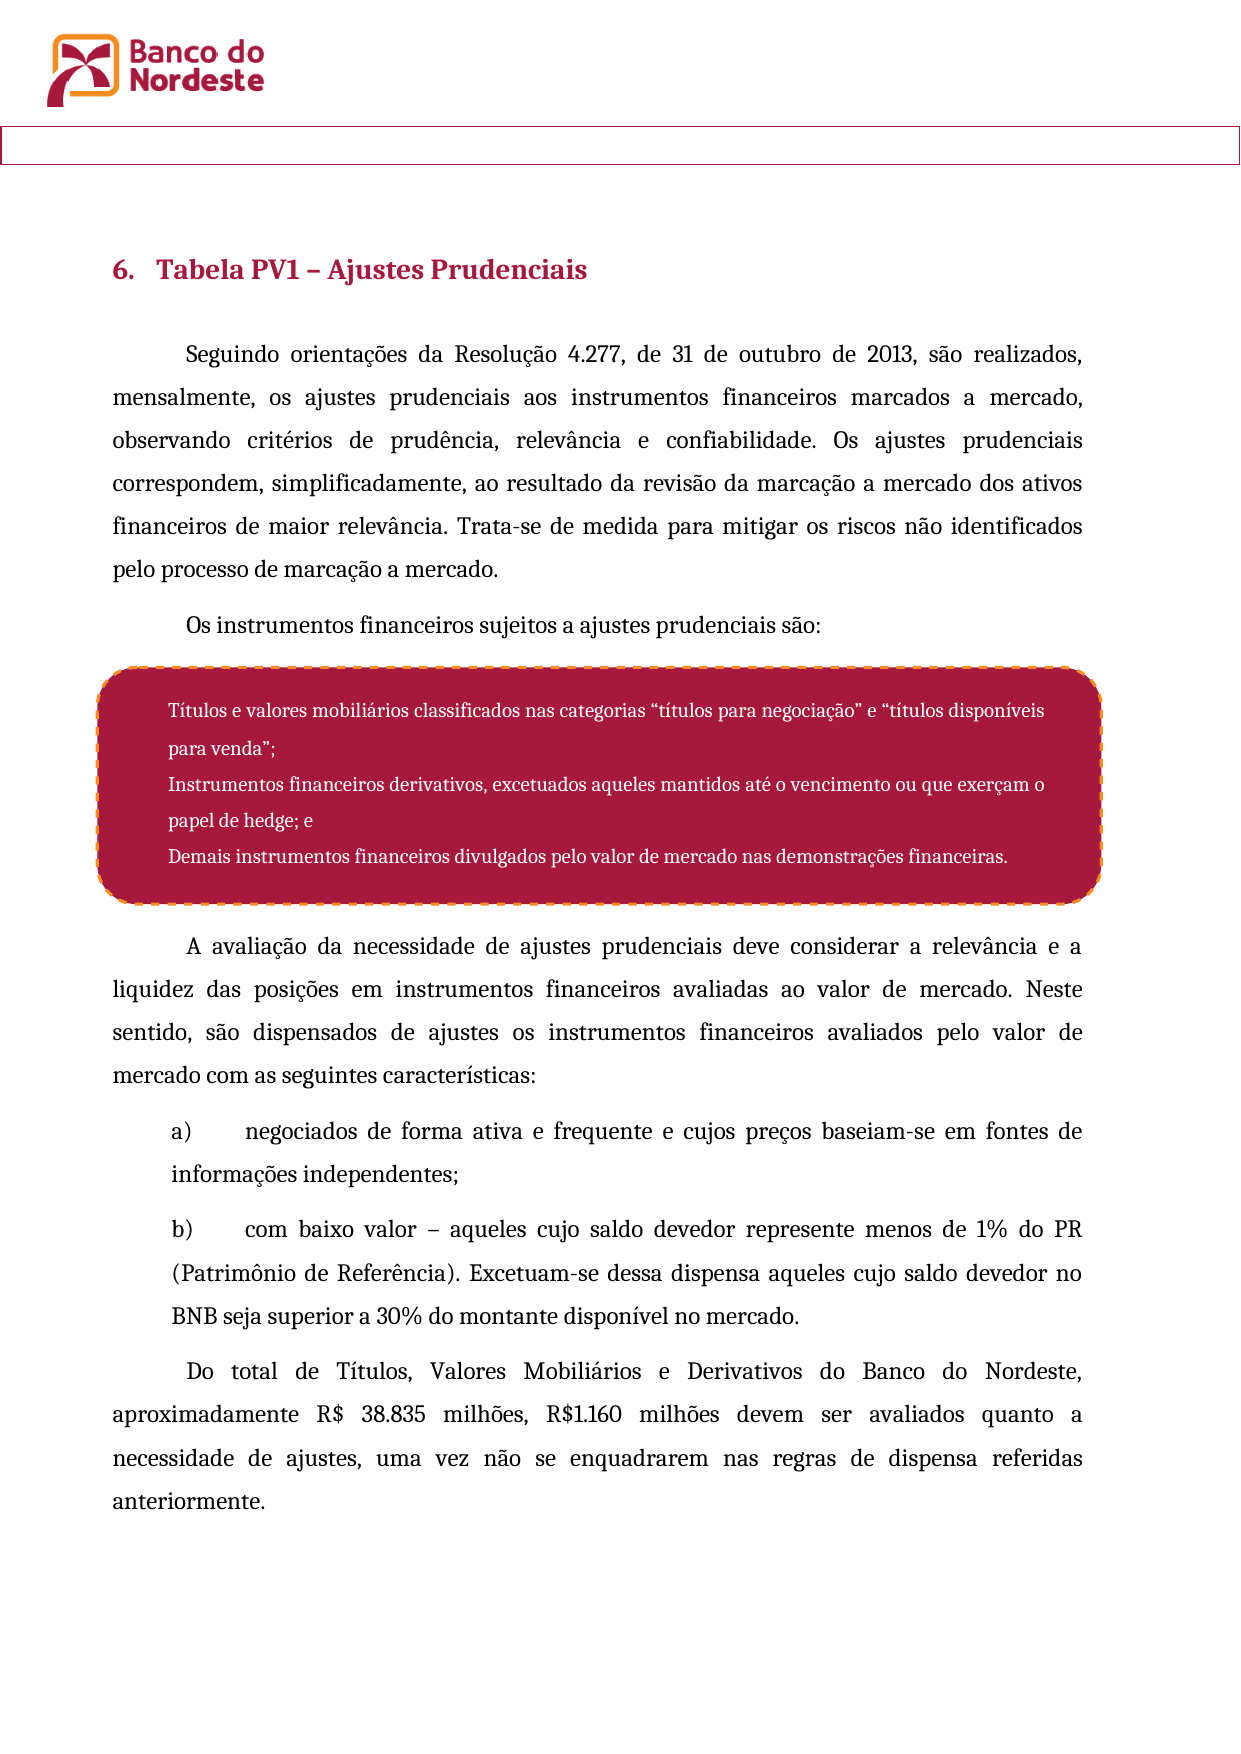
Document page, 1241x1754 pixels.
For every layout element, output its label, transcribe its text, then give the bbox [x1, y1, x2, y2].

text A avaliação da necessidade de ajustes prudenciais deve considerar a relevância e a liquidez das posições em instrumentos financeiros avaliadas ao valor de mercado. Neste sentido, são dispensados de ajustes os instrumentos financeiros avaliados pelo valor de mercado com as seguintes características: [112, 932, 1084, 1090]
list Tabela PV1 – Ajustes Prudenciais [112, 253, 1128, 287]
text Seguindo orientações da Resolução 4.277, de 31 de outubro de 2013, são realizados, mensalmente, os ajustes prudenciais aos instrumentos financeiros marcados a mercado, observando critérios de prudência, relevância e confiabilidade. Os ajustes prudenciais correspondem, simplificadamente, ao resultado da revisão da marcação a mercado dos ativos financeiros de maior relevância. Trata-se de medida para mitigar os riscos não identificados pelo processo de marcação a mercado. [112, 339, 1084, 584]
list com baixo valor – aqueles cujo saldo devedor represente menos de 1% do PR (Patrimônio de Referência). Excetuam-se dessa dispensa aqueles cujo saldo devedor no BNB seja superior a 30% do montante disponível no mercado. [171, 1215, 1084, 1330]
list negociados de forma ativa e frequente e cujos preços baseiam-se em fontes de informações independentes; [171, 1117, 1084, 1188]
text Do total de Títulos, Valores Mobiliários e Derivativos do Banco do Nordeste, aproximadamente R$ 38.835 milhões, R$1.160 milhões devem ser avaliados quanto a necessidade de ajustes, uma vez não se enquadrarem nas regras de dispensa referidas anteriormente. [112, 1357, 1084, 1515]
text Os instrumentos financeiros sujeitos a ajustes prudenciais são: [112, 611, 1084, 639]
